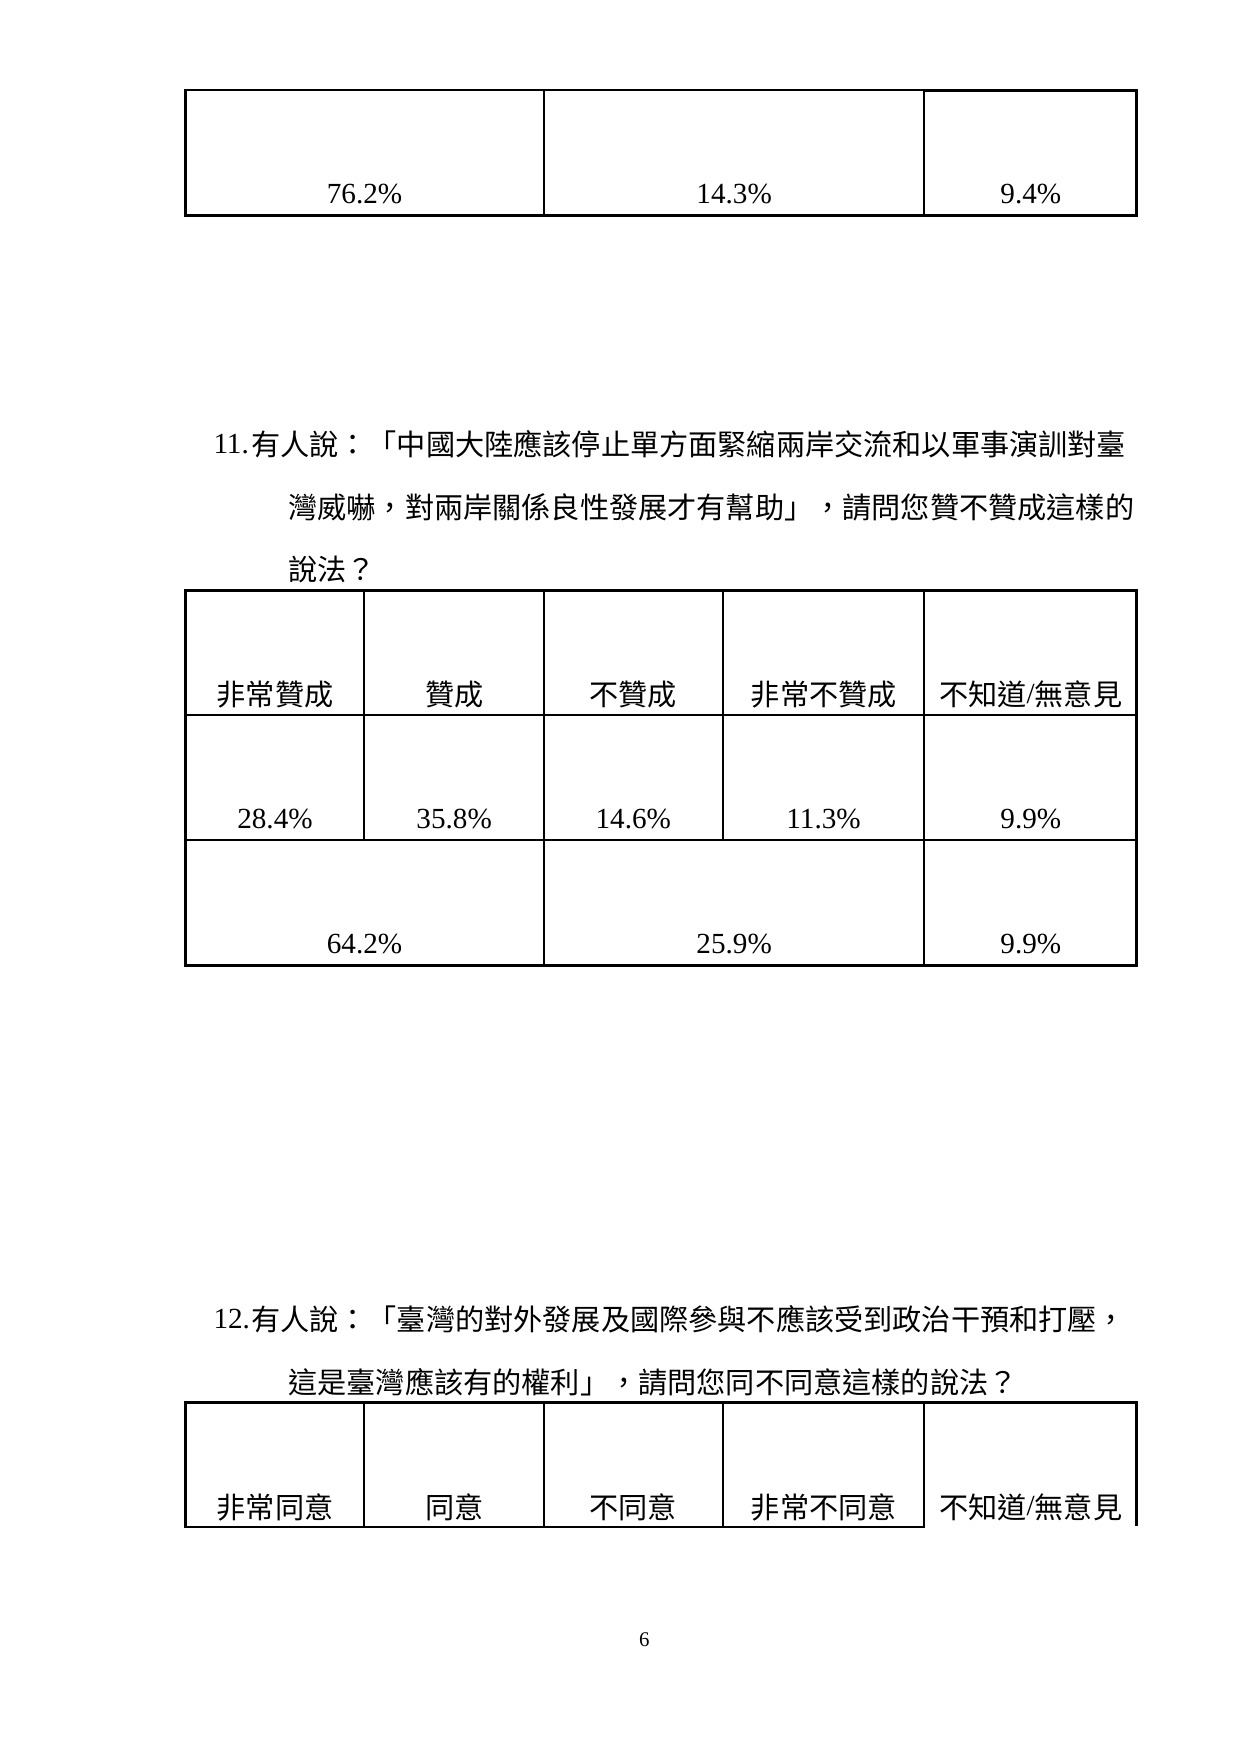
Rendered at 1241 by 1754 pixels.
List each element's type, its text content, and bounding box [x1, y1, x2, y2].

table_header 非常不同意 [724, 1404, 923, 1526]
table_cell 35.8% [365, 716, 543, 839]
table_header 不知道/無意見 [925, 1404, 1135, 1526]
table_cell 14.6% [545, 716, 722, 839]
table_header 同意 [365, 1404, 543, 1526]
table_cell 9.9% [925, 716, 1135, 839]
table_header 非常贊成 [187, 592, 363, 714]
table_header 贊成 [365, 592, 543, 714]
table_header 不知道/無意見 [925, 592, 1135, 714]
table_cell 28.4% [187, 716, 363, 839]
table_header 不同意 [545, 1404, 722, 1526]
table_header 不贊成 [545, 592, 722, 714]
table_header 非常同意 [187, 1404, 363, 1526]
table_cell 64.2% [187, 841, 543, 964]
list 有人說：「中國大陸應該停止單方面緊縮兩岸交流和以軍事演訓對臺灣威嚇，對兩岸關係良性發展才有幫助」，請問您贊不贊成這樣的說法？ [213, 401, 1147, 589]
table_cell 76.2% [187, 91, 543, 214]
table_cell 25.9% [545, 841, 923, 964]
list 有人說：「臺灣的對外發展及國際參與不應該受到政治干預和打壓，這是臺灣應該有的權利」，請問您同不同意這樣的說法？ [213, 1276, 1147, 1401]
table_cell 14.3% [545, 91, 923, 214]
table_cell 11.3% [724, 716, 923, 839]
table_header 非常不贊成 [724, 592, 923, 714]
table_cell 9.9% [925, 841, 1135, 964]
table_cell 9.4% [925, 92, 1135, 214]
